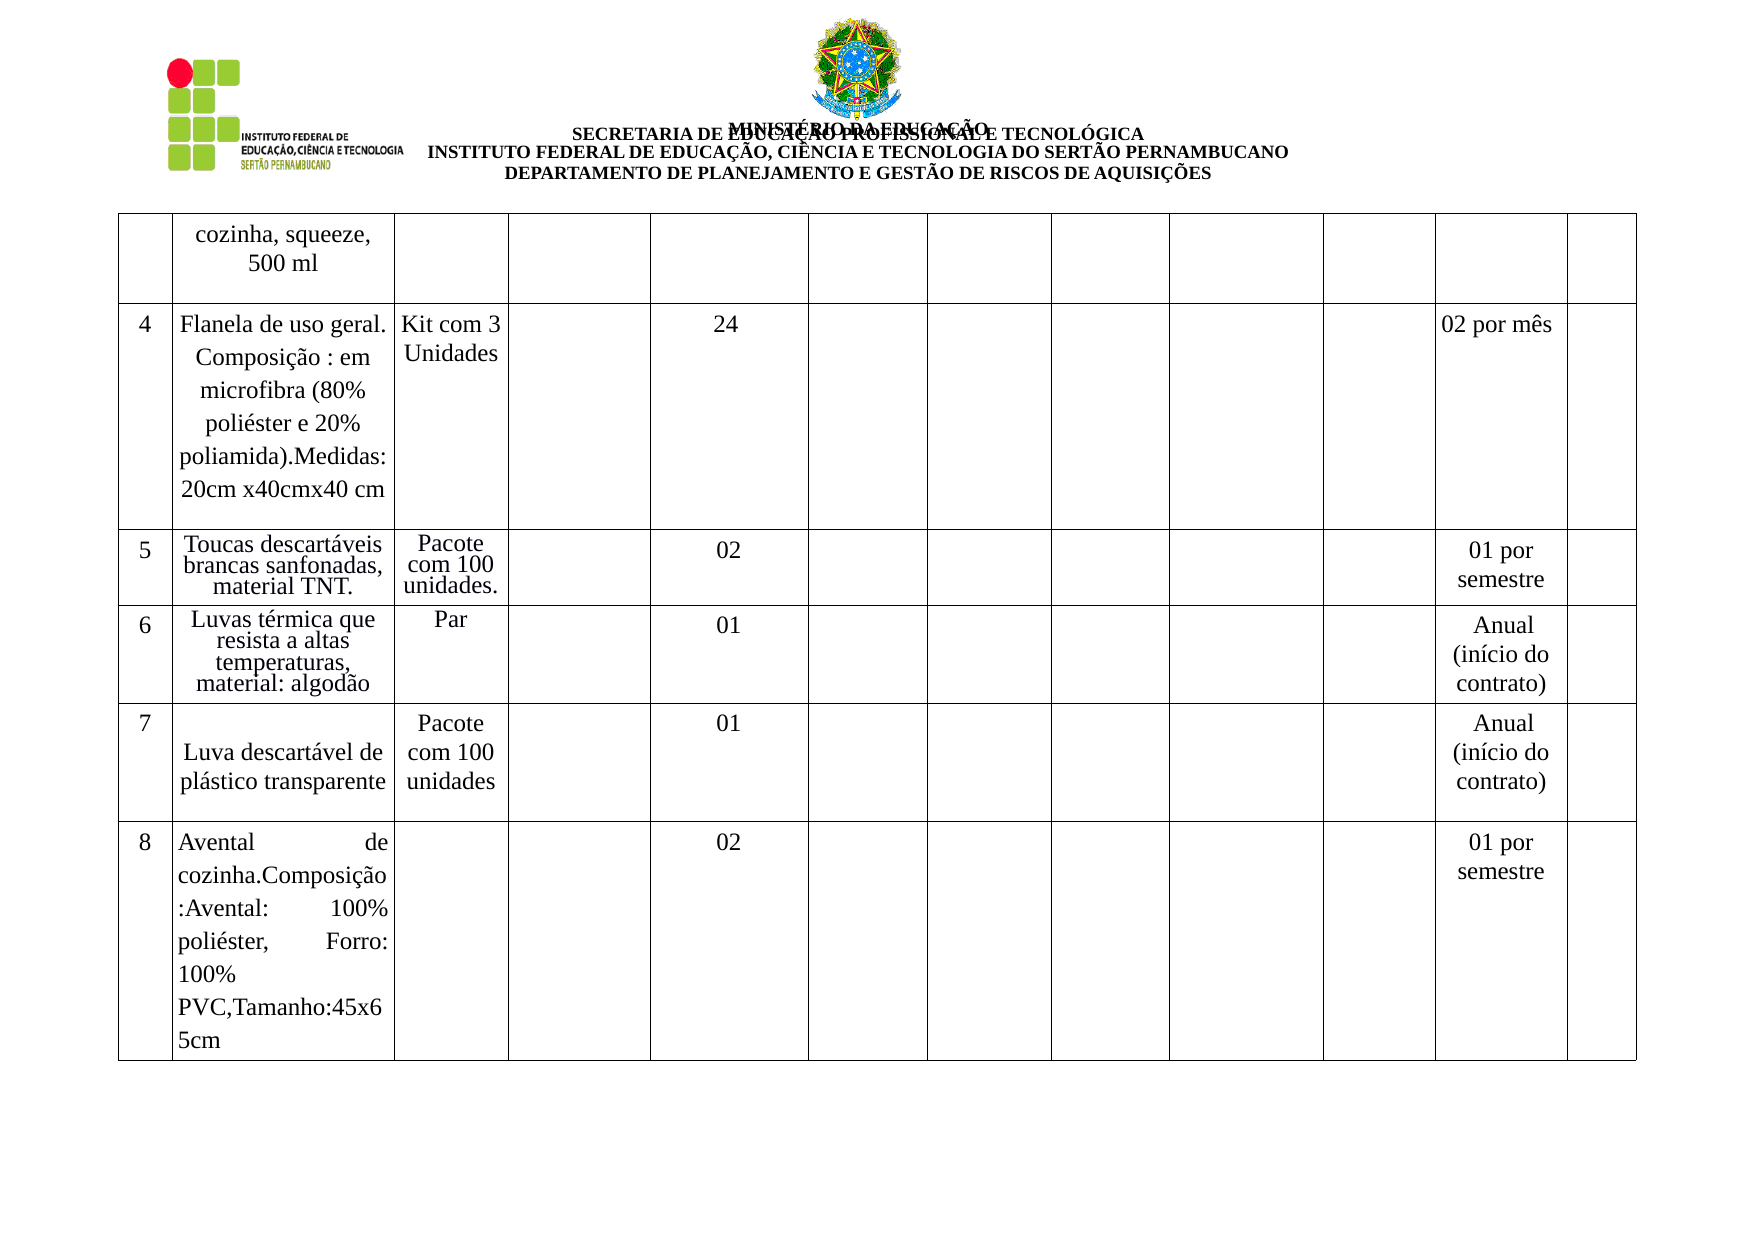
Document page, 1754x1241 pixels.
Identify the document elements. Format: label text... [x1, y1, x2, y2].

table_cell [1324, 530, 1435, 604]
table_cell [395, 214, 508, 303]
table_cell Avental de cozinha.Composição:Avental: 100% poliéster, Forro: 100% PVC,Tamanho:45x65cm [173, 822, 394, 1060]
table_cell [1568, 704, 1636, 821]
table_cell Par [395, 606, 508, 702]
table_cell [809, 530, 927, 604]
table_cell [1324, 606, 1435, 702]
table_cell [509, 304, 650, 529]
table_cell [1052, 606, 1169, 702]
table_cell [1436, 214, 1567, 303]
table_cell 02 por mês [1436, 304, 1567, 529]
table_cell 01 por semestre [1436, 530, 1567, 604]
table_cell [509, 606, 650, 702]
table_cell 24 [651, 304, 808, 529]
table_cell cozinha, squeeze, 500 ml [173, 214, 394, 303]
table_cell 02 [651, 530, 808, 604]
table_cell [1568, 304, 1636, 529]
table_cell [395, 822, 508, 1060]
table_cell 01 por semestre [1436, 822, 1567, 1060]
table_cell [1568, 822, 1636, 1060]
table_cell [1568, 606, 1636, 702]
table_cell 8 [119, 822, 172, 1060]
table_cell [1170, 704, 1323, 821]
table_cell [509, 704, 650, 821]
table_cell [928, 606, 1051, 702]
picture [157, 57, 411, 177]
table_cell Flanela de uso geral. Composição : em microfibra (80% poliéster e 20% poliamida).Medidas:20cm x40cmx40 cm [173, 304, 394, 529]
table_cell Luva descartável de plástico transparente [173, 704, 394, 821]
table_cell [1170, 822, 1323, 1060]
table_cell Pacote com 100 unidades. [395, 530, 508, 604]
table_cell [1052, 704, 1169, 821]
table_cell [1052, 304, 1169, 529]
table_cell [1170, 530, 1323, 604]
table_cell [1052, 822, 1169, 1060]
table_cell 02 [651, 822, 808, 1060]
table_cell 01 [651, 606, 808, 702]
table_cell [809, 606, 927, 702]
table_cell 01 [651, 704, 808, 821]
table_cell [928, 704, 1051, 821]
table_cell [928, 304, 1051, 529]
table_cell 4 [119, 304, 172, 529]
table_cell [1324, 214, 1435, 303]
table_cell [119, 214, 172, 303]
table_cell [928, 822, 1051, 1060]
table_cell [651, 214, 808, 303]
table_cell 7 [119, 704, 172, 821]
table_cell 6 [119, 606, 172, 702]
table_cell [509, 530, 650, 604]
table_cell [1052, 530, 1169, 604]
table_cell [1324, 822, 1435, 1060]
table_cell [809, 304, 927, 529]
table_cell [1568, 530, 1636, 604]
table_cell [928, 530, 1051, 604]
table_cell Kit com 3 Unidades [395, 304, 508, 529]
table_cell [1170, 304, 1323, 529]
table_cell [809, 704, 927, 821]
table_cell [509, 214, 650, 303]
table_cell Luvas térmica que resista a altas temperaturas, material: algodão [173, 606, 394, 702]
table_cell [1324, 304, 1435, 529]
table_cell [928, 214, 1051, 303]
table_cell [809, 822, 927, 1060]
table_cell Pacote com 100 unidades [395, 704, 508, 821]
table_cell [1568, 214, 1636, 303]
table_cell Anual (início do contrato) [1436, 606, 1567, 702]
table_cell 5 [119, 530, 172, 604]
table_cell [1324, 704, 1435, 821]
table_cell [809, 214, 927, 303]
table_cell [509, 822, 650, 1060]
table_cell Toucas descartáveis brancas sanfonadas, material TNT. [173, 530, 394, 604]
table_cell Anual (início do contrato) [1436, 704, 1567, 821]
table_cell [1052, 214, 1169, 303]
table_cell [1170, 214, 1323, 303]
table_cell [1170, 606, 1323, 702]
picture [811, 18, 902, 121]
